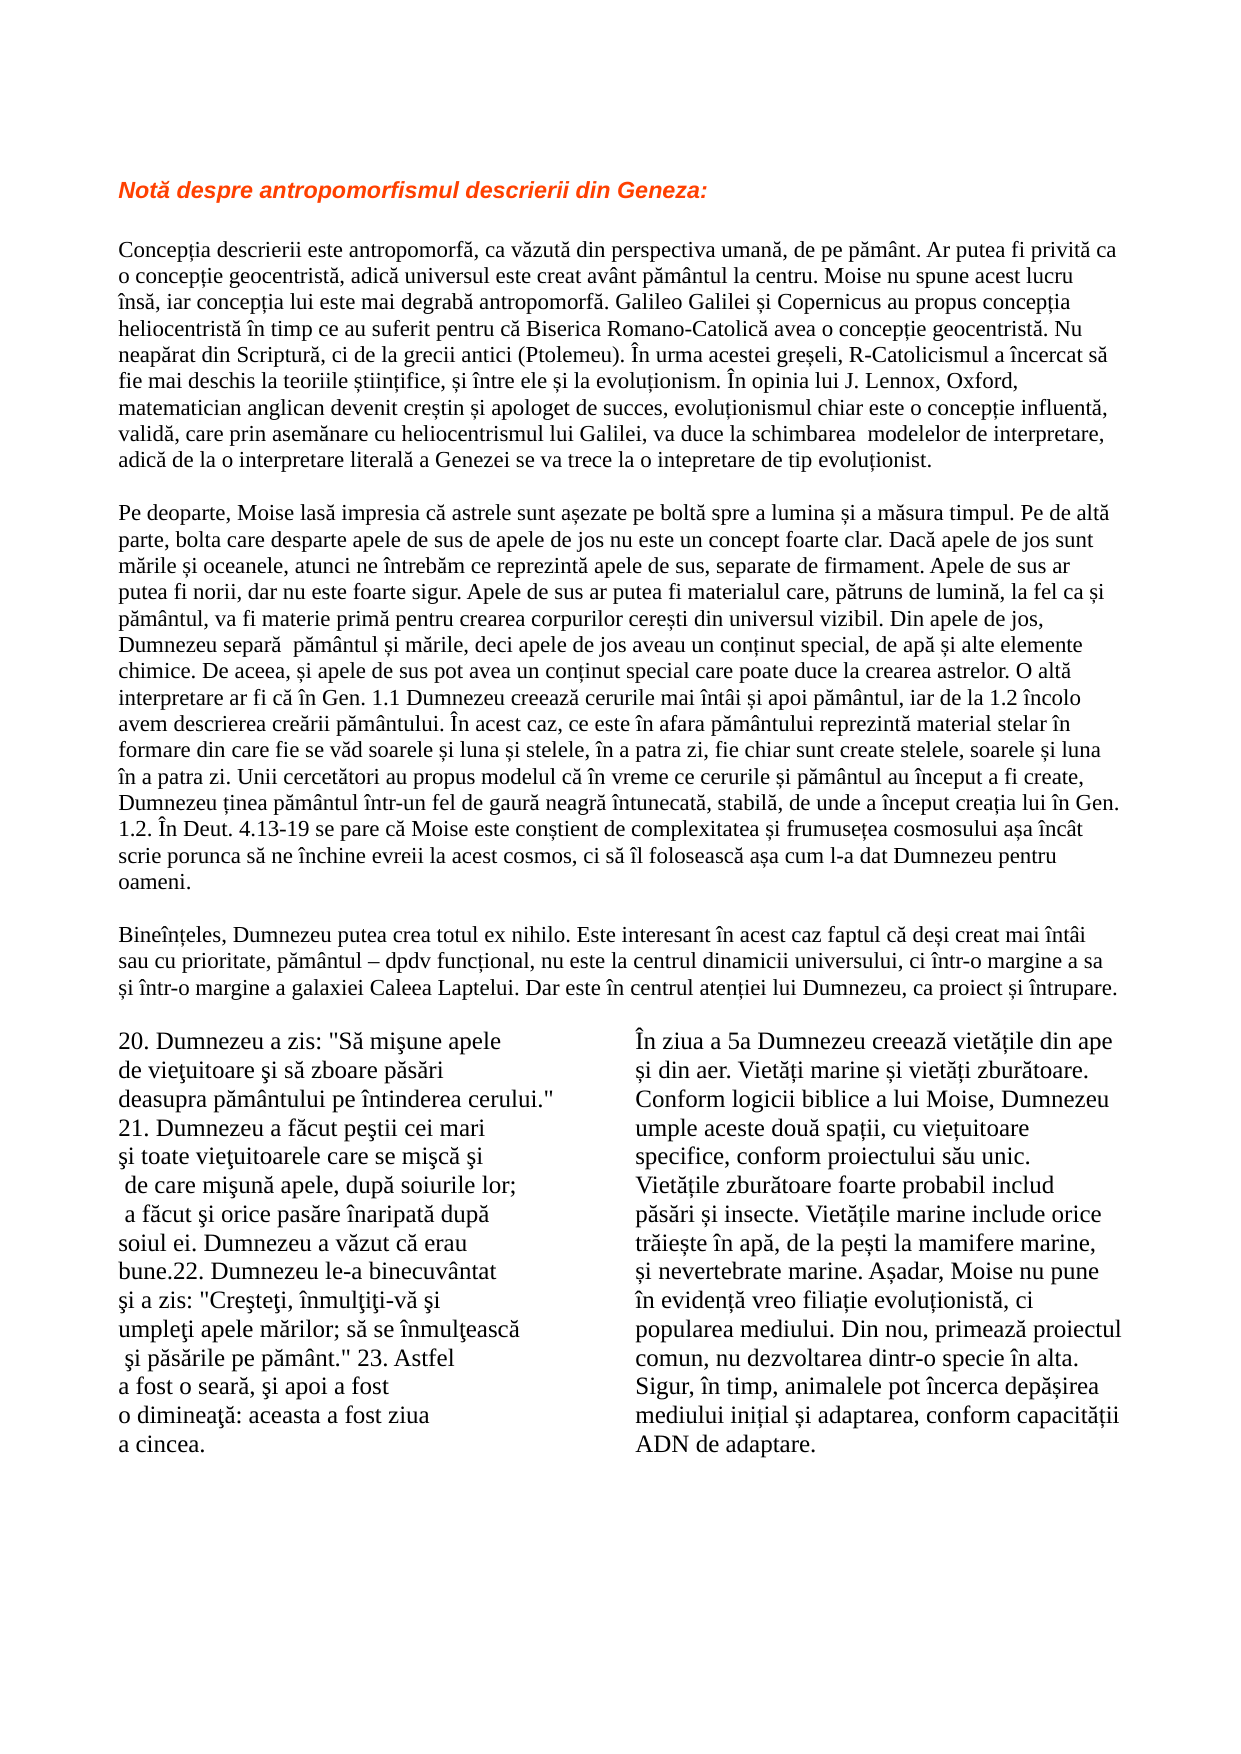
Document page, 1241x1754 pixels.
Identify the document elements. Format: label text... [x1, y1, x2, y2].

text o dimineaţă: aceasta a fost ziua mediului inițial și adaptarea, conform capacității [118, 1400, 1123, 1429]
text Bineînțeles, Dumnezeu putea crea totul ex nihilo. Este interesant în acest caz faptul că deși creat mai întâi sau cu prioritate, pământul – dpdv funcțional, nu este la centrul dinamicii universului, ci într-o margine a sa și într-o margine a galaxiei Caleea Laptelui. Dar este în centrul atenției lui Dumnezeu, ca proiect și întrupare. [118, 921, 1123, 1000]
text bune.22. Dumnezeu le-a binecuvântat și nevertebrate marine. Așadar, Moise nu pune [118, 1256, 1123, 1285]
subtitle Notă despre antropomorfismul descrierii din Geneza: [118, 176, 1123, 203]
text deasupra pământului pe întinderea cerului." Conform logicii biblice a lui Moise, Dumnezeu 21. Dumnezeu a făcut peştii cei mari umple aceste două spații, cu viețuitoare [118, 1084, 1123, 1141]
text de vieţuitoare şi să zboare păsări și din aer. Vietăți marine și vietăți zburătoare. [118, 1055, 1123, 1084]
text umpleţi apele mărilor; să se înmulţească popularea mediului. Din nou, primează proiectul [118, 1314, 1123, 1343]
text şi păsările pe pământ." 23. Astfel comun, nu dezvoltarea dintr-o specie în alta. [118, 1343, 1123, 1371]
text Pe deoparte, Moise lasă impresia că astrele sunt așezate pe boltă spre a lumina și a măsura timpul. Pe de altă parte, bolta care desparte apele de sus de apele de jos nu este un concept foarte clar. Dacă apele de jos sunt mările și oceanele, atunci ne întrebăm ce reprezintă apele de sus, separate de firmament. Apele de sus ar putea fi norii, dar nu este foarte sigur. Apele de sus ar putea fi materialul care, pătruns de lumină, la fel ca și pământul, va fi materie primă pentru crearea corpurilor cerești din universul vizibil. Din apele de jos, Dumnezeu separă pământul și mările, deci apele de jos aveau un conținut special, de apă și alte elemente chimice. De aceea, și apele de sus pot avea un conținut special care poate duce la crearea astrelor. O altă interpretare ar fi că în Gen. 1.1 Dumnezeu creează cerurile mai întâi și apoi pământul, iar de la 1.2 încolo avem descrierea creării pământului. În acest caz, ce este în afara pământului reprezintă material stelar în formare din care fie se văd soarele și luna și stelele, în a patra zi, fie chiar sunt create stelele, soarele și luna în a patra zi. Unii cercetători au propus modelul că în vreme ce cerurile și pământul au început a fi create, Dumnezeu ținea pământul într-un fel de gaură neagră întunecată, stabilă, de unde a început creația lui în Gen. 1.2. În Deut. 4.13-19 se pare că Moise este conștient de complexitatea și frumusețea cosmosului așa încât scrie porunca să ne închine evreii la acest cosmos, ci să îl folosească așa cum l-a dat Dumnezeu pentru oameni. [118, 499, 1123, 894]
text a cincea. ADN de adaptare. [118, 1429, 1123, 1458]
text soiul ei. Dumnezeu a văzut că erau trăiește în apă, de la pești la mamifere marine, [118, 1228, 1123, 1256]
text adică de la o interpretare literală a Genezei se va trece la o intepretare de tip evoluționist. [118, 447, 1123, 473]
text şi toate vieţuitoarele care se mişcă şi specifice, conform proiectului său unic. [118, 1141, 1123, 1170]
text de care mişună apele, după soiurile lor; Vietățile zburătoare foarte probabil includ [118, 1170, 1123, 1199]
text validă, care prin asemănare cu heliocentrismul lui Galilei, va duce la schimbarea modelelor de interpretare, [118, 420, 1123, 447]
text a fost o seară, şi apoi a fost Sigur, în timp, animalele pot încerca depășirea [118, 1371, 1123, 1400]
text şi a zis: "Creşteţi, înmulţiţi-vă şi în evidență vreo filiație evoluționistă, ci [118, 1285, 1123, 1314]
text a făcut şi orice pasăre înaripată după păsări și insecte. Vietățile marine include orice [118, 1199, 1123, 1228]
text 20. Dumnezeu a zis: "Să mişune apele În ziua a 5a Dumnezeu creează vietățile din ape [118, 1026, 1123, 1055]
text Concepția descrierii este antropomorfă, ca văzută din perspectiva umană, de pe pământ. Ar putea fi privită ca o concepție geocentristă, adică universul este creat avânt pământul la centru. Moise nu spune acest lucru însă, iar concepția lui este mai degrabă antropomorfă. Galileo Galilei și Copernicus au propus concepția heliocentristă în timp ce au suferit pentru că Biserica Romano-Catolică avea o concepție geocentristă. Nu neapărat din Scriptură, ci de la grecii antici (Ptolemeu). În urma acestei greșeli, R-Catolicismul a încercat să fie mai deschis la teoriile științifice, și între ele și la evoluționism. În opinia lui J. Lennox, Oxford, matematician anglican devenit creștin și apologet de succes, evoluționismul chiar este o concepție influentă, [118, 236, 1123, 420]
